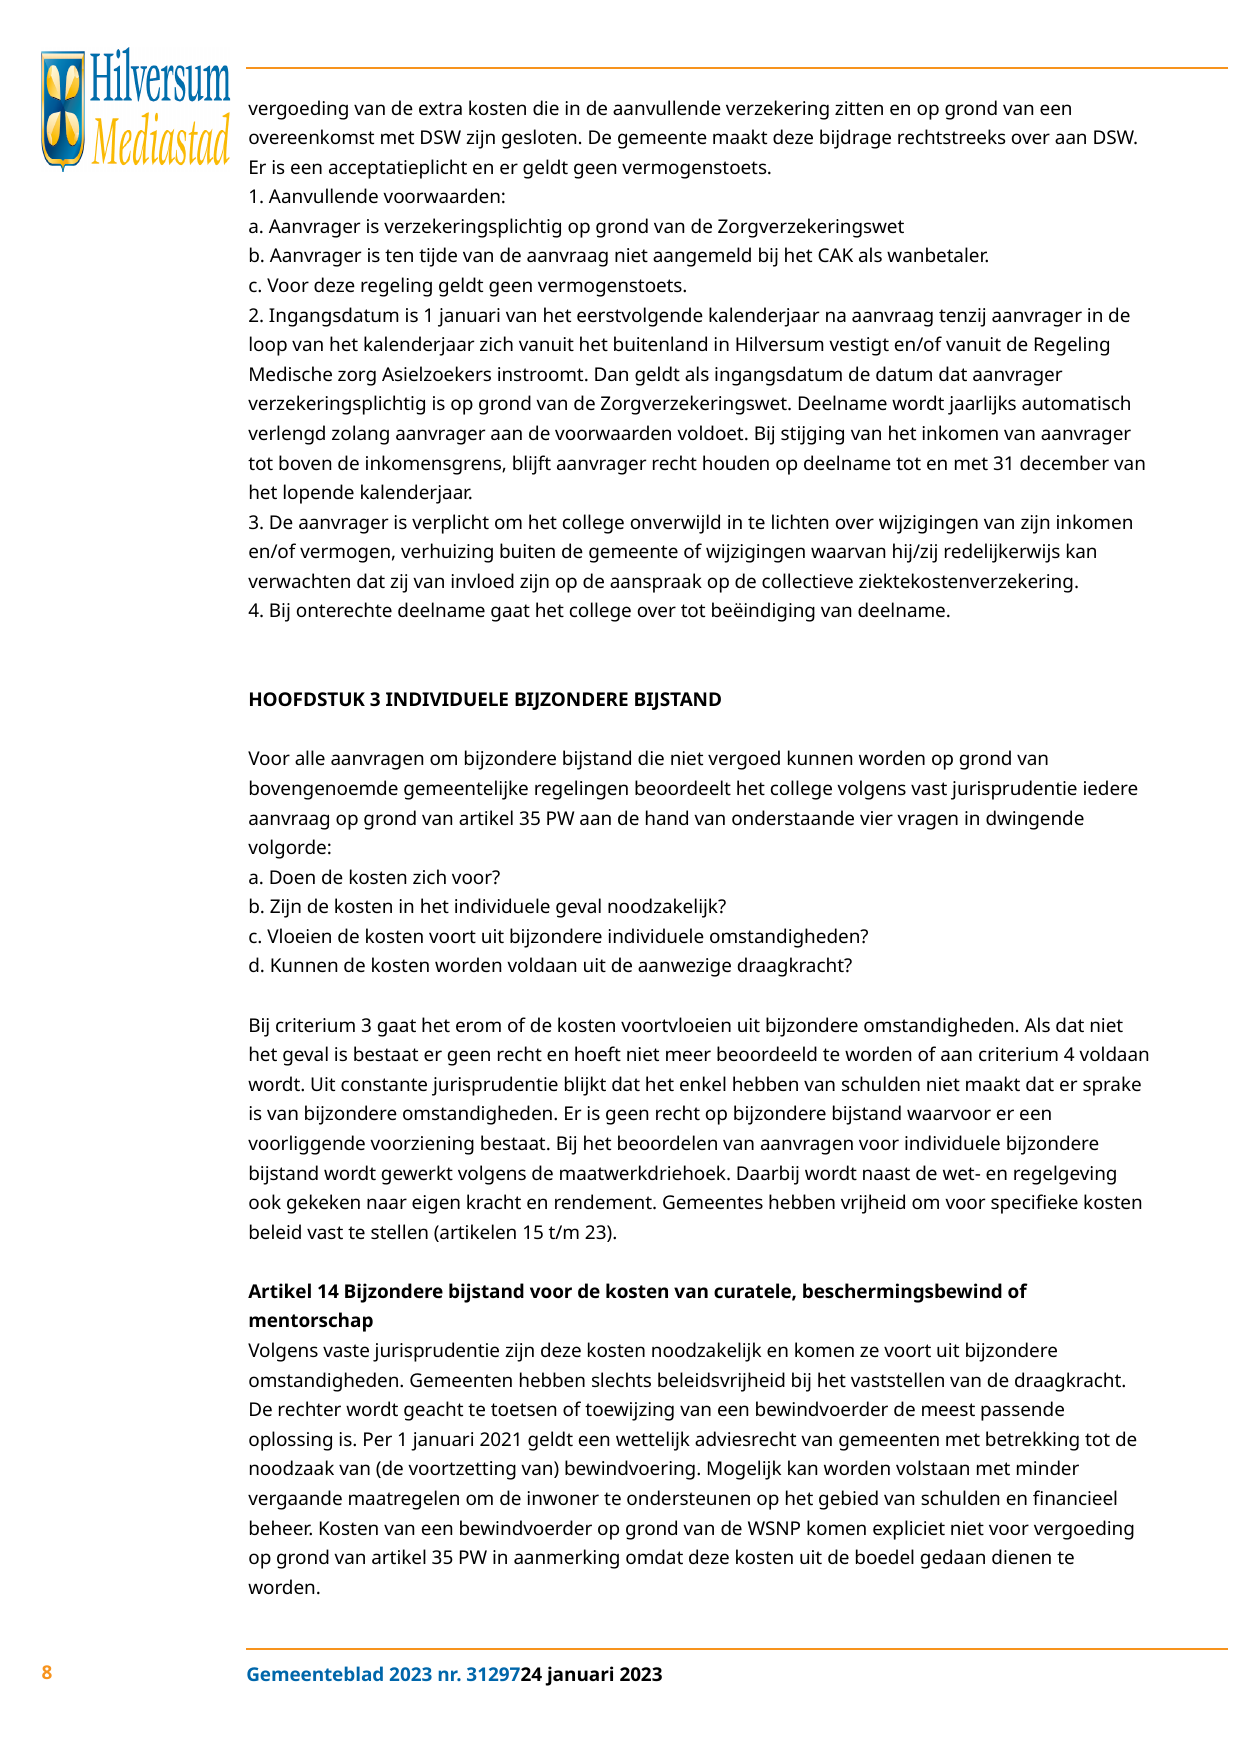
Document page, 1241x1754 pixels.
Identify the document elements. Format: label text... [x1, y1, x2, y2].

text c. Vloeien de kosten voort uit bijzondere individuele omstandigheden? [248, 923, 1152, 949]
text Voor alle aanvragen om bijzondere bijstand die niet vergoed kunnen worden op grond van bovengenoemde gemeentelijke regelingen beoordeelt het college volgens vast jurisprudentie iedere aanvraag op grond van artikel 35 PW aan de hand van onderstaande vier vragen in dwingende volgorde: [248, 746, 1152, 860]
text Volgens vaste jurisprudentie zijn deze kosten noodzakelijk en komen ze voort uit bijzondere omstandigheden. Gemeenten hebben slechts beleidsvrijheid bij het vaststellen van de draagkracht. De rechter wordt geacht te toetsen of toewijzing van een bewindvoerder de meest passende oplossing is. Per 1 januari 2021 geldt een wettelijk adviesrecht van gemeenten met betrekking tot de noodzaak van (de voortzetting van) bewindvoering. Mogelijk kan worden volstaan met minder vergaande maatregelen om de inwoner te ondersteunen op het gebied van schulden en financieel beheer. Kosten van een bewindvoerder op grond van de WSNP komen expliciet niet voor vergoeding op grond van artikel 35 PW in aanmerking omdat deze kosten uit de boedel gedaan dienen te worden. [248, 1337, 1152, 1600]
text c. Voor deze regeling geldt geen vermogenstoets. [248, 272, 1152, 298]
picture [41, 47, 231, 172]
text b. Zijn de kosten in het individuele geval noodzakelijk? [248, 893, 1152, 919]
text HOOFDSTUK 3 INDIVIDUELE BIJZONDERE BIJSTAND [248, 686, 1152, 712]
text a. Aanvrager is verzekeringsplichtig op grond van de Zorgverzekeringswet [248, 213, 1152, 239]
text a. Doen de kosten zich voor? [248, 864, 1152, 890]
text 2. Ingangsdatum is 1 januari van het eerstvolgende kalenderjaar na aanvraag tenzij aanvrager in de loop van het kalenderjaar zich vanuit het buitenland in Hilversum vestigt en/of vanuit de Regeling Medische zorg Asielzoekers instroomt. Dan geldt als ingangsdatum de datum dat aanvrager verzekeringsplichtig is op grond van de Zorgverzekeringswet. Deelname wordt jaarlijks automatisch verlengd zolang aanvrager aan de voorwaarden voldoet. Bij stijging van het inkomen van aanvrager tot boven de inkomensgrens, blijft aanvrager recht houden op deelname tot en met 31 december van het lopende kalenderjaar. [248, 302, 1152, 505]
text b. Aanvrager is ten tijde van de aanvraag niet aangemeld bij het CAK als wanbetaler. [248, 243, 1152, 268]
text 4. Bij onterechte deelname gaat het college over tot beëindiging van deelname. [248, 598, 1152, 623]
text d. Kunnen de kosten worden voldaan uit de aanwezige draagkracht? [248, 953, 1152, 978]
text 1. Aanvullende voorwaarden: [248, 183, 1152, 209]
text Bij criterium 3 gaat het erom of de kosten voortvloeien uit bijzondere omstandigheden. Als dat niet het geval is bestaat er geen recht en hoeft niet meer beoordeeld te worden of aan criterium 4 voldaan wordt. Uit constante jurisprudentie blijkt dat het enkel hebben van schulden niet maakt dat er sprake is van bijzondere omstandigheden. Er is geen recht op bijzondere bijstand waarvoor er een voorliggende voorziening bestaat. Bij het beoordelen van aanvragen voor individuele bijzondere bijstand wordt gewerkt volgens de maatwerkdriehoek. Daarbij wordt naast de wet- en regelgeving ook gekeken naar eigen kracht en rendement. Gemeentes hebben vrijheid om voor specifieke kosten beleid vast te stellen (artikelen 15 t/m 23). [248, 1012, 1152, 1245]
text vergoeding van de extra kosten die in de aanvullende verzekering zitten en op grond van een overeenkomst met DSW zijn gesloten. De gemeente maakt deze bijdrage rechtstreeks over aan DSW. Er is een acceptatieplicht en er geldt geen vermogenstoets. [248, 95, 1152, 180]
text 3. De aanvrager is verplicht om het college onverwijld in te lichten over wijzigingen van zijn inkomen en/of vermogen, verhuizing buiten de gemeente of wijzigingen waarvan hij/zij redelijkerwijs kan verwachten dat zij van invloed zijn op de aanspraak op de collectieve ziektekostenverzekering. [248, 509, 1152, 594]
text Artikel 14 Bijzondere bijstand voor de kosten van curatele, beschermingsbewind of mentorschap [248, 1278, 1152, 1333]
